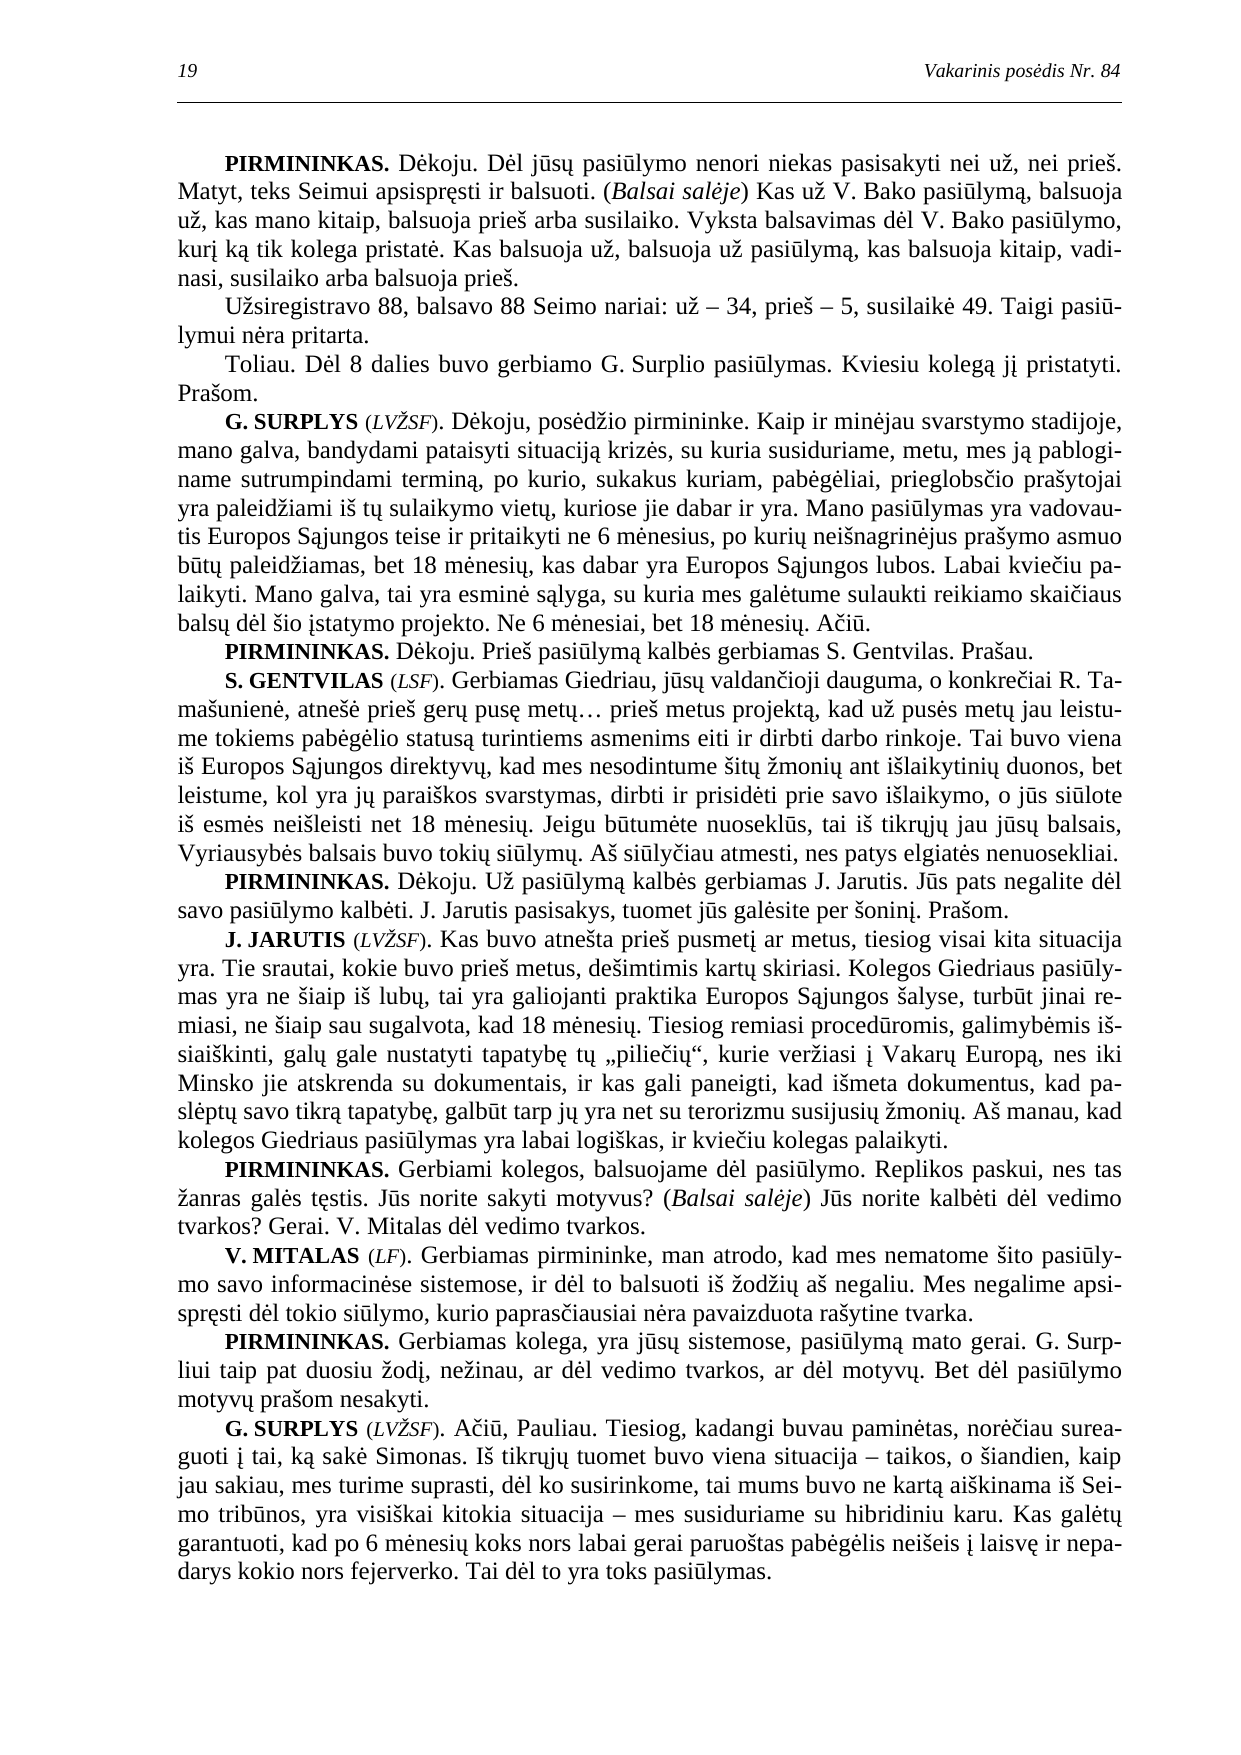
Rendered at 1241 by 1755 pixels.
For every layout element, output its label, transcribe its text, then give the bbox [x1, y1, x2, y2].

text Už­si­re­gist­ra­vo 88, bal­sa­vo 88 Sei­mo na­riai: už – 34, prieš – 5, su­si­lai­kė 49. Tai­gi pa­siū­ly­mui nė­ra pri­tar­ta. [177, 291, 1122, 349]
text V. MITALAS (LF). Ger­bia­mas pir­mi­nin­ke, man at­ro­do, kad mes ne­ma­to­me ši­to pa­siū­ly­mo sa­vo in­for­ma­ci­nė­se sis­te­mo­se, ir dėl to bal­suo­ti iš žo­džių aš ne­ga­liu. Mes ne­ga­li­me ap­si­spręs­ti dėl to­kio siū­ly­mo, ku­rio pa­pras­čiau­siai nė­ra pa­vaiz­duo­ta ra­šy­ti­ne tvar­ka. [177, 1240, 1122, 1326]
text G. SURPLYS (LVŽSF). Dė­ko­ju, po­sė­džio pir­mi­nin­ke. Kaip ir mi­nė­jau svars­ty­mo sta­di­jo­je, ma­no gal­va, ban­dy­da­mi pa­tai­sy­ti si­tu­a­ci­ją kri­zės, su ku­ria su­si­du­ria­me, me­tu, mes ją pa­blo­gi­na­me su­trum­pin­da­mi ter­mi­ną, po ku­rio, su­ka­kus ku­riam, pa­bė­gė­liai, prie­globs­čio pra­šy­to­jai yra pa­lei­džia­mi iš tų su­lai­ky­mo vie­tų, ku­rio­se jie da­bar ir yra. Ma­no pa­siū­ly­mas yra va­do­vau­tis Eu­ro­pos Są­jun­gos tei­se ir pri­tai­ky­ti ne 6 mė­ne­sius, po ku­rių ne­iš­nag­ri­nė­jus pra­šy­mo as­muo bū­tų pa­lei­džia­mas, bet 18 mė­ne­sių, kas da­bar yra Eu­ro­pos Są­jun­gos lu­bos. La­bai kvie­čiu pa­lai­ky­ti. Ma­no gal­va, tai yra es­mi­nė są­ly­ga, su ku­ria mes ga­lė­tu­me su­lauk­ti rei­kia­mo skai­čiaus bal­sų dėl šio įsta­ty­mo pro­jek­to. Ne 6 mė­ne­siai, bet 18 mė­ne­sių. Ačiū. [177, 406, 1122, 636]
text G. SURPLYS (LVŽSF). Ačiū, Pau­liau. Tie­siog, ka­dan­gi bu­vau pa­mi­nė­tas, no­rė­čiau su­re­a­guo­ti į tai, ką sa­kė Si­mo­nas. Iš tik­rų­jų tuo­met bu­vo vie­na si­tu­a­ci­ja – tai­kos, o šian­dien, kaip jau sa­kiau, mes tu­ri­me su­pras­ti, dėl ko su­si­rin­ko­me, tai mums bu­vo ne kar­tą aiš­ki­na­ma iš Sei­mo tri­bū­nos, yra vi­siš­kai ki­to­kia si­tu­a­ci­ja – mes su­si­du­ria­me su hib­ri­di­niu ka­ru. Kas ga­lė­tų ga­ran­tuo­ti, kad po 6 mė­ne­sių koks nors la­bai ge­rai pa­ruoš­tas pa­bė­gė­lis ne­iš­eis į lais­vę ir ne­pa­da­rys ko­kio nors fe­jer­ver­ko. Tai dėl to yra toks pa­siū­ly­mas. [177, 1413, 1122, 1585]
text PIRMININKAS. Dė­ko­ju. Už pa­siū­ly­mą kal­bės ger­bia­mas J. Ja­ru­tis. Jūs pats ne­ga­li­te dėl sa­vo pa­siū­ly­mo kal­bė­ti. J. Ja­ru­tis pa­si­sa­kys, tuo­met jūs ga­lė­si­te per šo­ni­nį. Pra­šom. [177, 866, 1122, 924]
text J. JARUTIS (LVŽSF). Kas bu­vo at­neš­ta prieš pus­me­tį ar me­tus, tie­siog vi­sai ki­ta si­tu­a­ci­ja yra. Tie srau­tai, ko­kie bu­vo prieš me­tus, de­šim­ti­mis kar­tų ski­ria­si. Ko­le­gos Gied­riaus pa­siū­ly­mas yra ne šiaip iš lu­bų, tai yra ga­lio­jan­ti prak­ti­ka Eu­ro­pos Są­jun­gos ša­ly­se, tur­būt ji­nai re­mia­si, ne šiaip sau su­gal­vo­ta, kad 18 mė­ne­sių. Tie­siog re­mia­si pro­ce­dū­ro­mis, ga­li­my­bė­mis iš­si­aiš­kin­ti, ga­lų ga­le nu­sta­ty­ti ta­pa­ty­bę tų „pi­lie­čių“, ku­rie ver­žia­si į Va­ka­rų Eu­ro­pą, nes iki Mins­ko jie at­skren­da su do­ku­men­tais, ir kas ga­li pa­neig­ti, kad iš­me­ta do­ku­men­tus, kad pa­slėp­tų sa­vo tik­rą ta­pa­ty­bę, gal­būt tarp jų yra net su te­ro­riz­mu su­si­ju­sių žmo­nių. Aš ma­nau, kad ko­le­gos Gied­riaus pa­siū­ly­mas yra la­bai lo­giš­kas, ir kvie­čiu ko­le­gas pa­lai­ky­ti. [177, 924, 1122, 1154]
text PIRMININKAS. Ger­bia­mi ko­le­gos, bal­suo­ja­me dėl pa­siū­ly­mo. Re­pli­kos pas­kui, nes tas žan­ras ga­lės tęs­tis. Jūs no­ri­te sa­ky­ti mo­ty­vus? (Bal­sai sa­lė­je) Jūs no­ri­te kal­bė­ti dėl ve­di­mo tvar­kos? Ge­rai. V. Mi­ta­las dėl ve­di­mo tvar­kos. [177, 1154, 1122, 1240]
text PIRMININKAS. Dė­ko­ju. Dėl jū­sų pa­siū­ly­mo ne­no­ri nie­kas pa­si­sa­ky­ti nei už, nei prieš. Ma­tyt, teks Sei­mui ap­si­spręs­ti ir bal­suo­ti. (Bal­sai sa­lė­je) Kas už V. Ba­ko pa­siū­ly­mą, bal­suo­ja už, kas ma­no ki­taip, bal­suo­ja prieš ar­ba su­si­lai­ko. Vyks­ta bal­sa­vi­mas dėl V. Ba­ko pa­siū­ly­mo, ku­rį ką tik ko­le­ga pri­sta­tė. Kas bal­suo­ja už, bal­suo­ja už pa­siū­ly­mą, kas bal­suo­ja ki­taip, va­di­na­si, su­si­lai­ko ar­ba bal­suo­ja prieš. [177, 148, 1122, 291]
text PIRMININKAS. Dė­ko­ju. Prieš pa­siū­ly­mą kal­bės ger­bia­mas S. Gent­vi­las. Pra­šau. [177, 636, 1122, 665]
text PIRMININKAS. Ger­bia­mas ko­le­ga, yra jū­sų sis­te­mo­se, pa­siū­ly­mą ma­to ge­rai. G. Sur­p­liui taip pat duo­siu žo­dį, ne­ži­nau, ar dėl ve­di­mo tvar­kos, ar dėl mo­ty­vų. Bet dėl pa­siū­ly­mo mo­ty­vų pra­šom ne­sa­ky­ti. [177, 1326, 1122, 1413]
text S. GENTVILAS (LSF). Ger­bia­mas Gied­riau, jū­sų val­dan­čio­ji dau­gu­ma, o kon­kre­čiai R. Ta­ma­šu­nie­nė, at­ne­šė prieš ge­rų pu­sę me­tų… prieš me­tus pro­jek­tą, kad už pu­sės me­tų jau leis­tu­me to­kiems pa­bė­gė­lio sta­tu­są tu­rin­tiems as­me­nims ei­ti ir dirb­ti dar­bo rin­ko­je. Tai bu­vo vie­na iš Eu­ro­pos Są­jun­gos di­rek­ty­vų, kad mes ne­so­din­tu­me ši­tų žmo­nių ant iš­lai­ky­ti­nių duo­nos, bet leis­tu­me, kol yra jų pa­raiš­kos svars­ty­mas, dirb­ti ir pri­si­dė­ti prie sa­vo iš­lai­ky­mo, o jūs siū­lo­te iš es­mės ne­iš­leis­ti net 18 mė­ne­sių. Jei­gu bū­tu­mė­te nuo­sek­lūs, tai iš tik­rų­jų jau jū­sų bal­sais, Vy­riau­sy­bės bal­sais bu­vo to­kių siū­ly­mų. Aš siū­ly­čiau at­mes­ti, nes pa­tys el­gia­tės ne­nuo­sek­liai. [177, 665, 1122, 866]
text To­liau. Dėl 8 da­lies bu­vo ger­bia­mo G. Sur­plio pa­siū­ly­mas. Kvie­siu ko­le­gą jį pri­sta­ty­ti. Pra­šom. [177, 349, 1122, 406]
